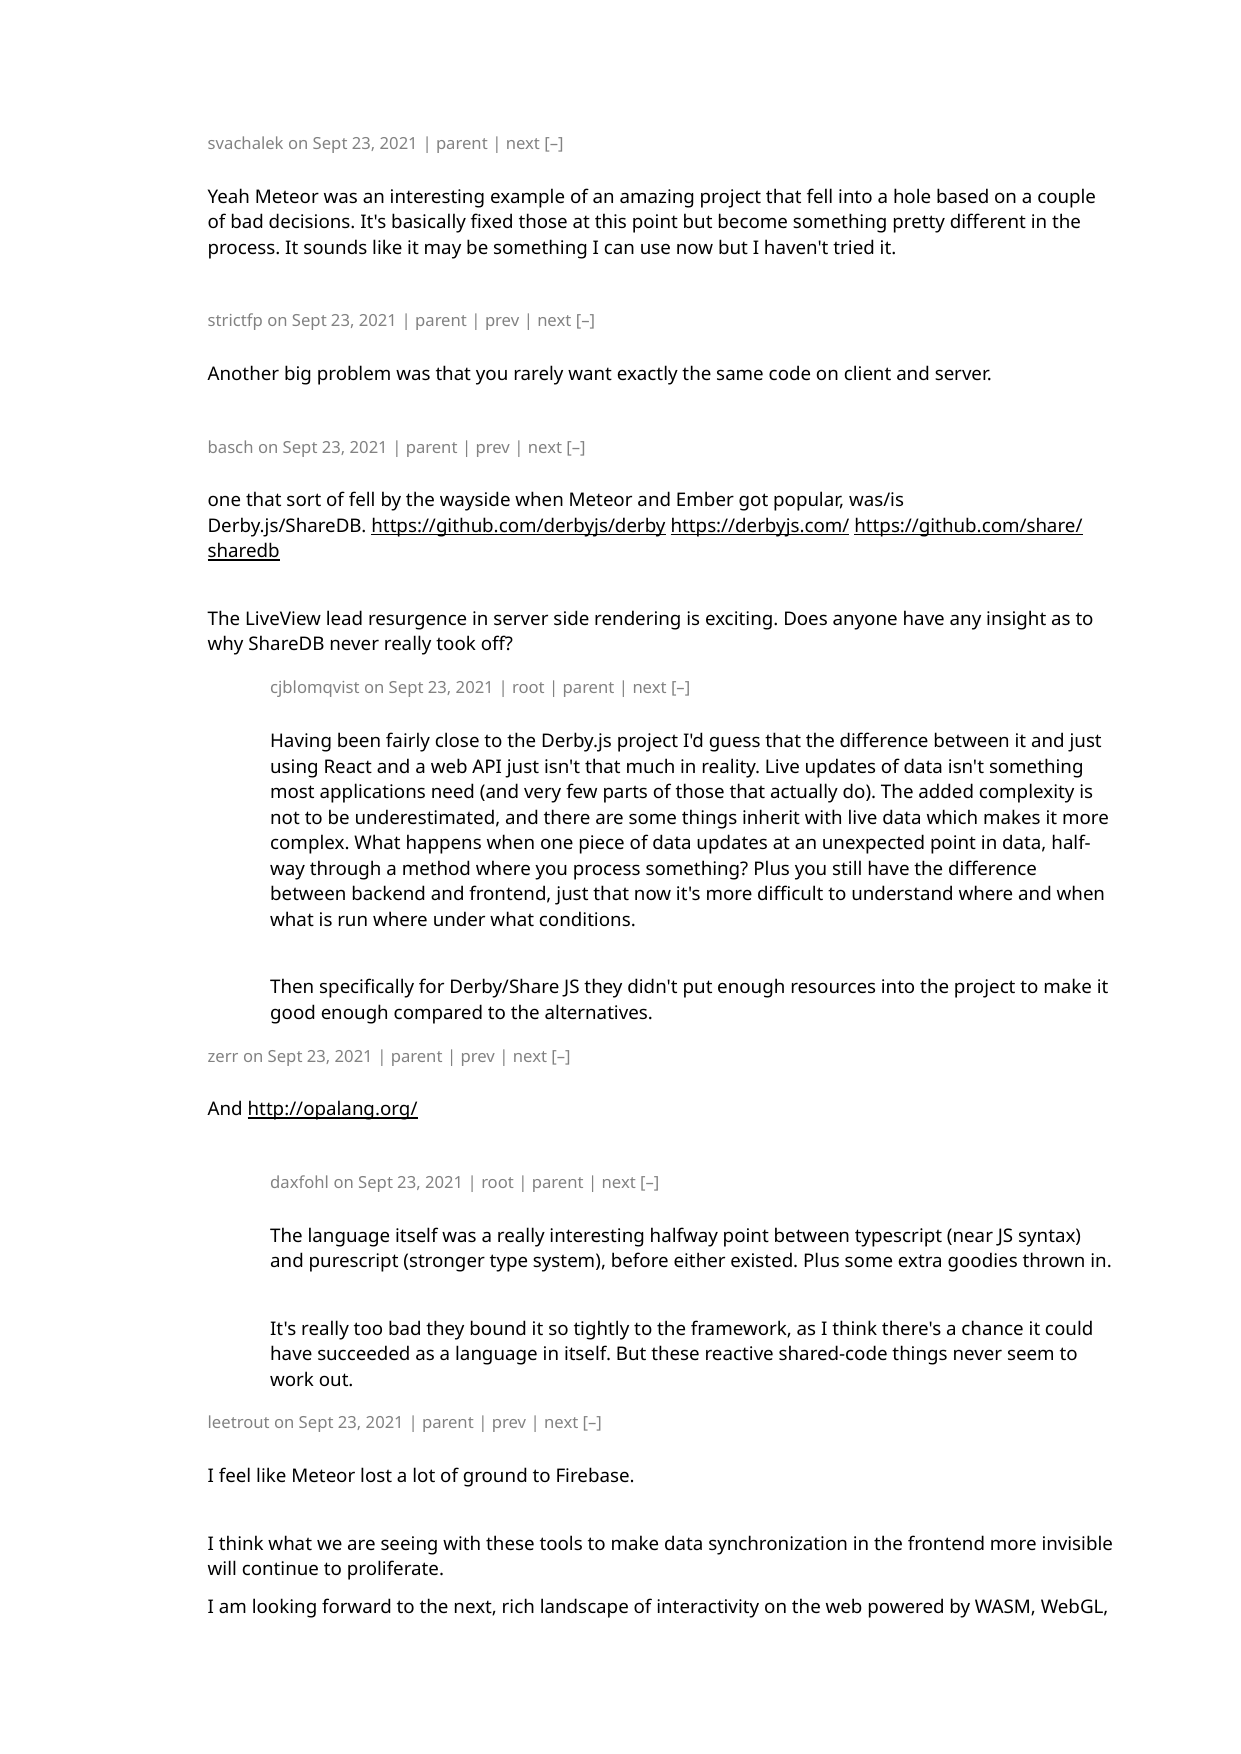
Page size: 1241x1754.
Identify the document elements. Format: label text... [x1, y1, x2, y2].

table_cell [118, 1157, 1122, 1397]
table_header [121, 429, 192, 659]
table_cell [118, 1398, 1122, 1625]
table_header [121, 1164, 255, 1394]
table_header zerr on Sept 23, 2021 | parent | prev | next [–] And http://opalang.org/ [205, 1038, 630, 1154]
picture [123, 542, 187, 546]
table_header [193, 429, 204, 659]
table_cell [118, 295, 1122, 421]
table_header [121, 126, 192, 292]
table_cell [118, 662, 1122, 1031]
table_header [193, 126, 204, 292]
table_cell [118, 1031, 1122, 1157]
picture [123, 207, 187, 211]
table_header [255, 670, 267, 1027]
table_header svachalek on Sept 23, 2021 | parent | next [–] Yeah Meteor was an interesting example of an amazing project that fell into a hole based on a couple of bad decisions. It's basically fixed those at this point but become something pretty different in the process. It sounds like it may be something I can use now but I haven't tried it. [205, 126, 1119, 292]
table_header basch on Sept 23, 2021 | parent | prev | next [–] one that sort of fell by the wayside when Meteor and Ember got popular, was/is Derby.js/ShareDB. https://github.com/derbyjs/derby https://derbyjs.com/ https://github.com/share/sharedb The LiveView lead resurgence in server side rendering is exciting. Does anyone have any insight as to why ShareDB never really took off? [205, 429, 1119, 659]
table_cell [118, 118, 1122, 295]
table_header [255, 1164, 267, 1394]
table_header leetrout on Sept 23, 2021 | parent | prev | next [–] I feel like Meteor lost a lot of ground to Firebase. I think what we are seeing with these tools to make data synchronization in the frontend more invisible will continue to proliferate. I am looking forward to the next, rich landscape of interactivity on the web powered by WASM, WebGL, [205, 1405, 1119, 1622]
table_header [193, 1405, 204, 1622]
table_cell [118, 421, 1122, 662]
table_header [121, 1405, 192, 1622]
table_header [193, 1038, 204, 1154]
table_header strictfp on Sept 23, 2021 | parent | prev | next [–] Another big problem was that you rarely want exactly the same code on client and server. [205, 303, 1064, 418]
table_header [121, 303, 192, 418]
table_header [193, 303, 204, 418]
table_header [121, 670, 255, 1027]
table_header daxfohl on Sept 23, 2021 | root | parent | next [–] The language itself was a really interesting halfway point between typescript (near JS syntax) and purescript (stronger type system), before either existed. Plus some extra goodies thrown in. It's really too bad they bound it so tightly to the framework, as I think there's a chance it could have succeeded as a language in itself. But these reactive shared-code things never seem to work out. [267, 1164, 1119, 1394]
table_header [121, 1038, 192, 1154]
table_header cjblomqvist on Sept 23, 2021 | root | parent | next [–] Having been fairly close to the Derby.js project I'd guess that the difference between it and just using React and a web API just isn't that much in reality. Live updates of data isn't something most applications need (and very few parts of those that actually do). The added complexity is not to be underestimated, and there are some things inherit with live data which makes it more complex. What happens when one piece of data updates at an unexpected point in data, half-way through a method where you process something? Plus you still have the difference between backend and frontend, just that now it's more difficult to understand where and when what is run where under what conditions. Then specifically for Derby/Share JS they didn't put enough resources into the project to make it good enough compared to the alternatives. [267, 670, 1119, 1027]
